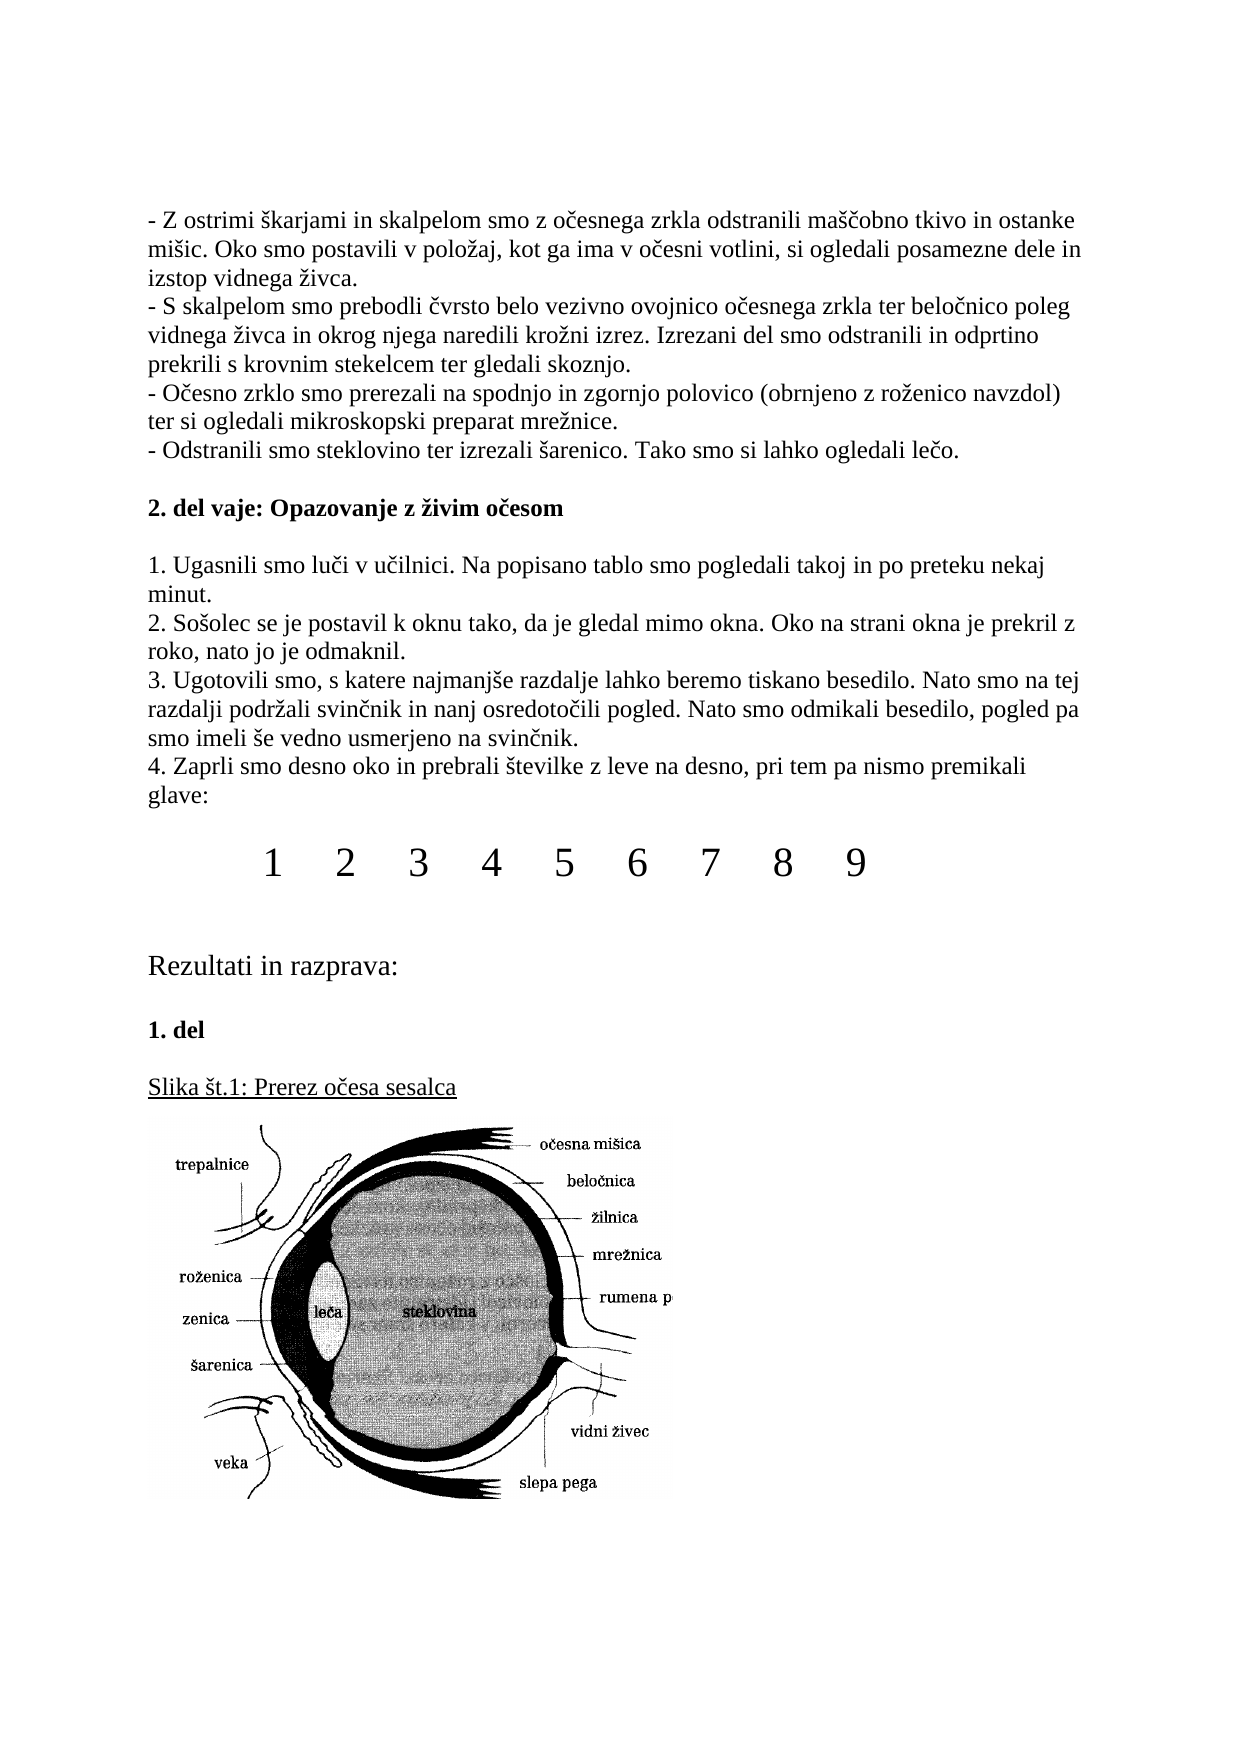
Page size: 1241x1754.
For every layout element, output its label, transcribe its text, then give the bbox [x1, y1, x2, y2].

text - Odstranili smo steklovino ter izrezali šarenico. Tako smo si lahko ogledali lečo. [148, 435, 1093, 464]
text 1. Ugasnili smo luči v učilnici. Na popisano tablo smo pogledali takoj in po preteku nekaj minut. [148, 550, 1093, 608]
picture [147, 1116, 673, 1499]
text 3. Ugotovili smo, s katere najmanjše razdalje lahko beremo tiskano besedilo. Nato smo na tej razdalji podržali svinčnik in nanj osredotočili pogled. Nato smo odmikali besedilo, pogled pa smo imeli še vedno usmerjeno na svinčnik. [148, 665, 1093, 751]
text Rezultati in razprava: [148, 948, 1093, 1015]
text - Z ostrimi škarjami in skalpelom smo z očesnega zrkla odstranili maščobno tkivo in ostanke mišic. Oko smo postavili v položaj, kot ga ima v očesni votlini, si ogledali posamezne dele in izstop vidnega živca. [148, 205, 1093, 291]
text 1. del [148, 1015, 1093, 1044]
text - S skalpelom smo prebodli čvrsto belo vezivno ovojnico očesnega zrkla ter beločnico poleg vidnega živca in okrog njega naredili krožni izrez. Izrezani del smo odstranili in odprtino prekrili s krovnim stekelcem ter gledali skoznjo. [148, 291, 1093, 378]
text 4. Zaprli smo desno oko in prebrali številke z leve na desno, pri tem pa nismo premikali glave: [148, 751, 1093, 809]
subtitle Slika št.1: Prerez očesa sesalca [148, 1072, 1093, 1101]
text 2. del vaje: Opazovanje z živim očesom [148, 493, 1093, 521]
text - Očesno zrklo smo prerezali na spodnjo in zgornjo polovico (obrnjeno z roženico navzdol) ter si ogledali mikroskopski preparat mrežnice. [148, 378, 1093, 435]
list 1 2 3 4 5 6 7 8 9 [0, 838, 1093, 886]
text 2. Sošolec se je postavil k oknu tako, da je gledal mimo okna. Oko na strani okna je prekril z roko, nato jo je odmaknil. [148, 608, 1093, 665]
